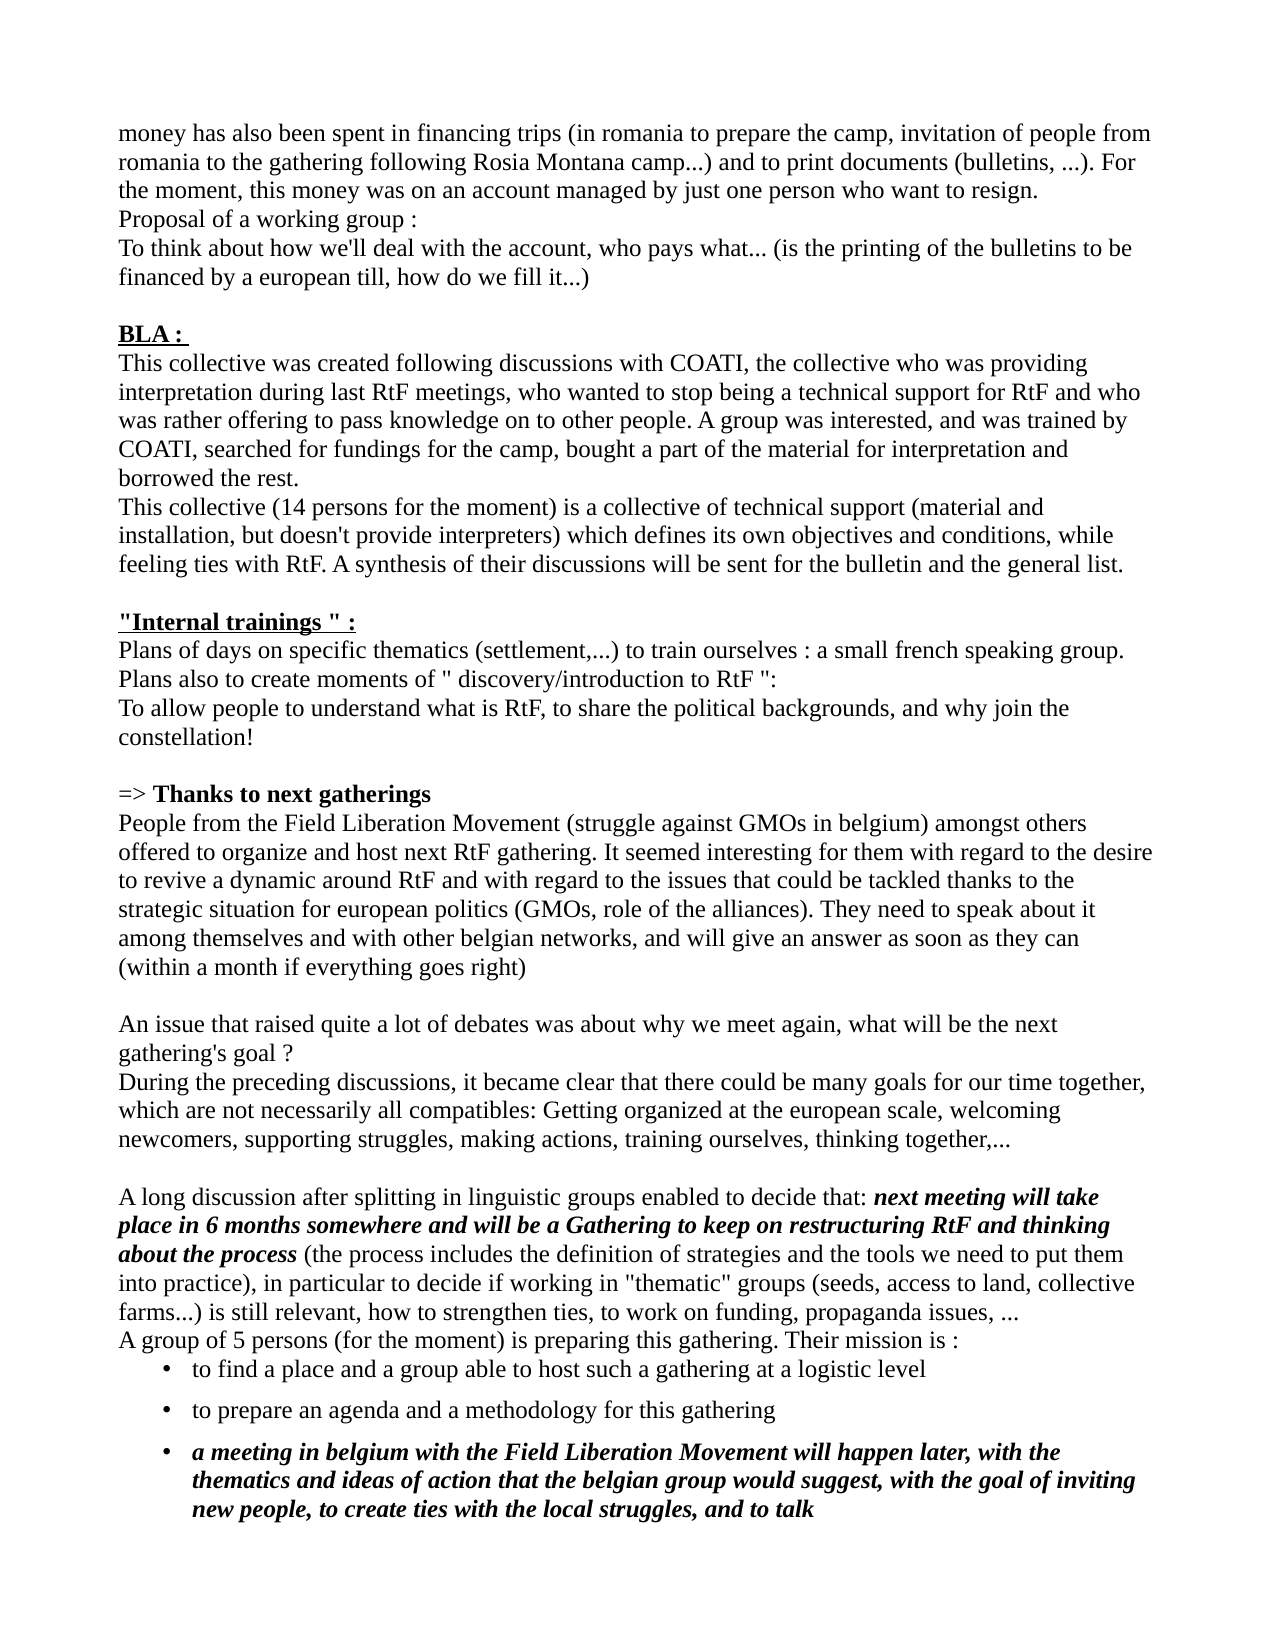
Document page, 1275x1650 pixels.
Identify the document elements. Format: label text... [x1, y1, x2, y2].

text During the preceding discussions, it became clear that there could be many goals for our time together, which are not necessarily all compatibles: Getting organized at the european scale, welcoming newcomers, supporting struggles, making actions, training ourselves, thinking together,... [118, 1067, 1157, 1153]
text BLA : [118, 319, 1157, 348]
text To allow people to understand what is RtF, to share the political backgrounds, and why join the constellation! [118, 693, 1157, 751]
text Plans of days on specific thematics (settlement,...) to train ourselves : a small french speaking group. [118, 636, 1157, 664]
list a meeting in belgium with the Field Liberation Movement will happen later, with the thematics and ideas of action that the belgian group would suggest, with the goal of inviting new people, to create ties with the local struggles, and to talk [162, 1437, 1157, 1523]
text => Thanks to next gatherings [118, 779, 1157, 808]
text A long discussion after splitting in linguistic groups enabled to decide that: next meeting will take place in 6 months somewhere and will be a Gathering to keep on restructuring RtF and thinking about the process (the process includes the definition of strategies and the tools we need to put them into practice), in particular to decide if working in "thematic" groups (seeds, access to land, collective farms...) is still relevant, how to strengthen ties, to work on funding, propaganda issues, ... [118, 1182, 1157, 1326]
list to find a place and a group able to host such a gathering at a logistic level [162, 1354, 1157, 1383]
text Plans also to create moments of " discovery/introduction to RtF ": [118, 664, 1157, 693]
text money has also been spent in financing trips (in romania to prepare the camp, invitation of people from romania to the gathering following Rosia Montana camp...) and to print documents (bulletins, ...). For the moment, this money was on an account managed by just one person who want to resign. [118, 118, 1157, 204]
text Proposal of a working group : [118, 204, 1157, 233]
text People from the Field Liberation Movement (struggle against GMOs in belgium) amongst others offered to organize and host next RtF gathering. It seemed interesting for them with regard to the desire to revive a dynamic around RtF and with regard to the issues that could be tackled thanks to the strategic situation for european politics (GMOs, role of the alliances). They need to speak about it among themselves and with other belgian networks, and will give an answer as soon as they can (within a month if everything goes right) [118, 808, 1157, 1009]
text To think about how we'll deal with the account, who pays what... (is the printing of the bulletins to be financed by a european till, how do we fill it...) [118, 233, 1157, 291]
list to prepare an agenda and a methodology for this gathering [162, 1396, 1157, 1424]
text A group of 5 persons (for the moment) is preparing this gathering. Their mission is : [118, 1326, 1157, 1354]
text An issue that raised quite a lot of debates was about why we meet again, what will be the next gathering's goal ? [118, 1009, 1157, 1067]
text "Internal trainings " : [118, 607, 1157, 636]
text This collective (14 persons for the moment) is a collective of technical support (material and installation, but doesn't provide interpreters) which defines its own objectives and conditions, while feeling ties with RtF. A synthesis of their discussions will be sent for the bulletin and the general list. [118, 492, 1157, 578]
text This collective was created following discussions with COATI, the collective who was providing interpretation during last RtF meetings, who wanted to stop being a technical support for RtF and who was rather offering to pass knowledge on to other people. A group was interested, and was trained by COATI, searched for fundings for the camp, bought a part of the material for interpretation and borrowed the rest. [118, 348, 1157, 492]
